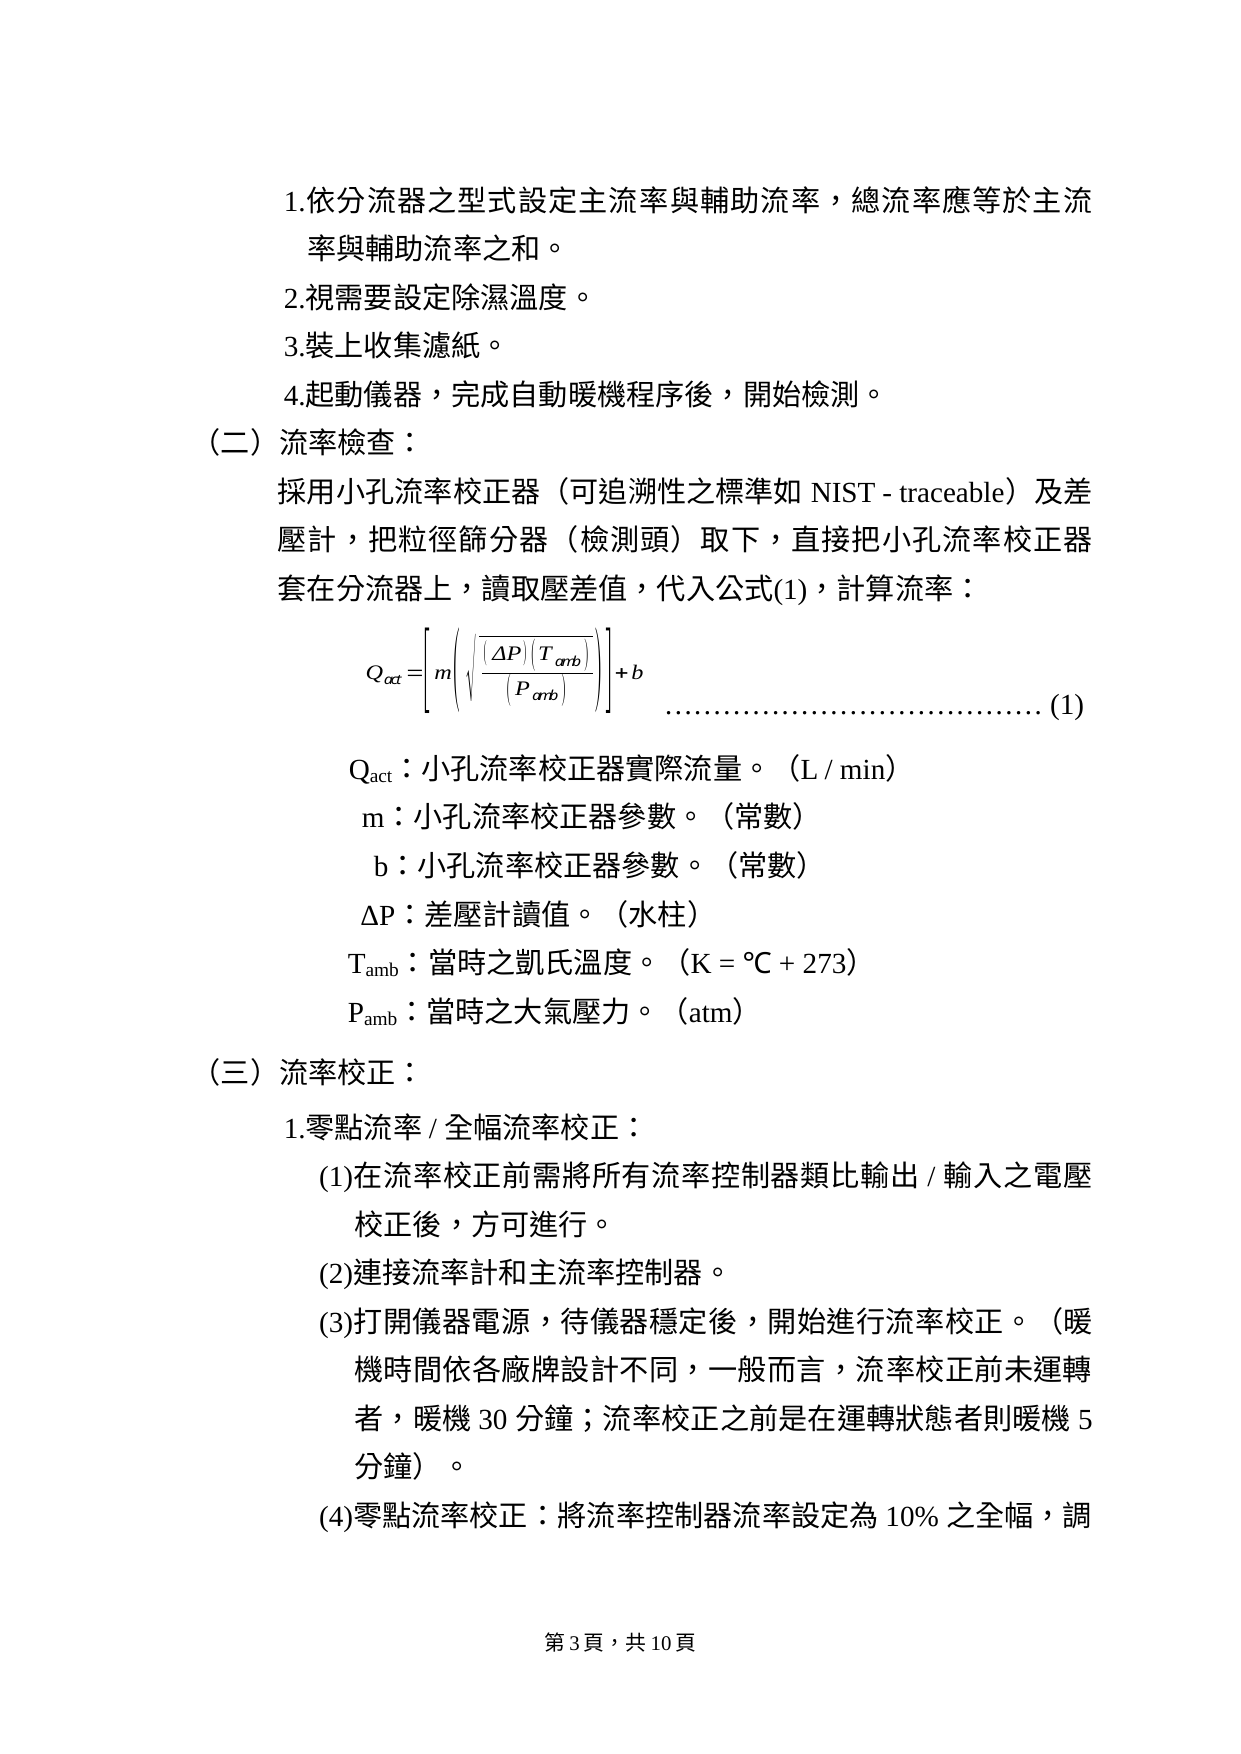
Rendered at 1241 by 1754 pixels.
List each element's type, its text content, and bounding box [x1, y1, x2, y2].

text （三）流率校正： [191, 1049, 1093, 1092]
text Pamb：當時之大氣壓力。（atm） [348, 988, 1093, 1031]
text （二）流率檢查： [191, 420, 1093, 462]
text 1.零點流率 / 全幅流率校正： [277, 1104, 1093, 1147]
text (2)連接流率計和主流率控制器。 [319, 1250, 1093, 1292]
text m：小孔流率校正器參數。（常數） [354, 794, 1093, 836]
text Qact：小孔流率校正器實際流量。（L / min） [348, 746, 1093, 788]
text 1.依分流器之型式設定主流率與輔助流率，總流率應等於主流率與輔助流率之和。 [283, 177, 1093, 268]
text 採用小孔流率校正器（可追溯性之標準如 NIST - traceable）及差壓計，把粒徑篩分器（檢測頭）取下，直接把小孔流率校正器套在分流器上，讀取壓差值，代入公式(1)，計算流率： [277, 468, 1093, 608]
text b：小孔流率校正器參數。（常數） [366, 843, 1093, 885]
text ………………………………… (1) [348, 627, 1093, 720]
text ΔP：差壓計讀值。（水柱） [360, 891, 1093, 933]
text 3.裝上收集濾紙。 [283, 323, 1093, 365]
text (3)打開儀器電源，待儀器穩定後，開始進行流率校正。（暖機時間依各廠牌設計不同，一般而言，流率校正前未運轉者，暖機 30 分鐘；流率校正之前是在運轉狀態者則暖機 5 分鐘）。 [319, 1298, 1093, 1486]
text 4.起動儀器，完成自動暖機程序後，開始檢測。 [283, 371, 1093, 414]
text Tamb：當時之凱氏溫度。（K = ℃ + 273） [348, 940, 1093, 982]
text 2.視需要設定除濕溫度。 [283, 274, 1093, 317]
text (4)零點流率校正：將流率控制器流率設定為 10% 之全幅，調 [319, 1493, 1093, 1535]
text (1)在流率校正前需將所有流率控制器類比輸出 / 輸入之電壓校正後，方可進行。 [319, 1153, 1093, 1244]
